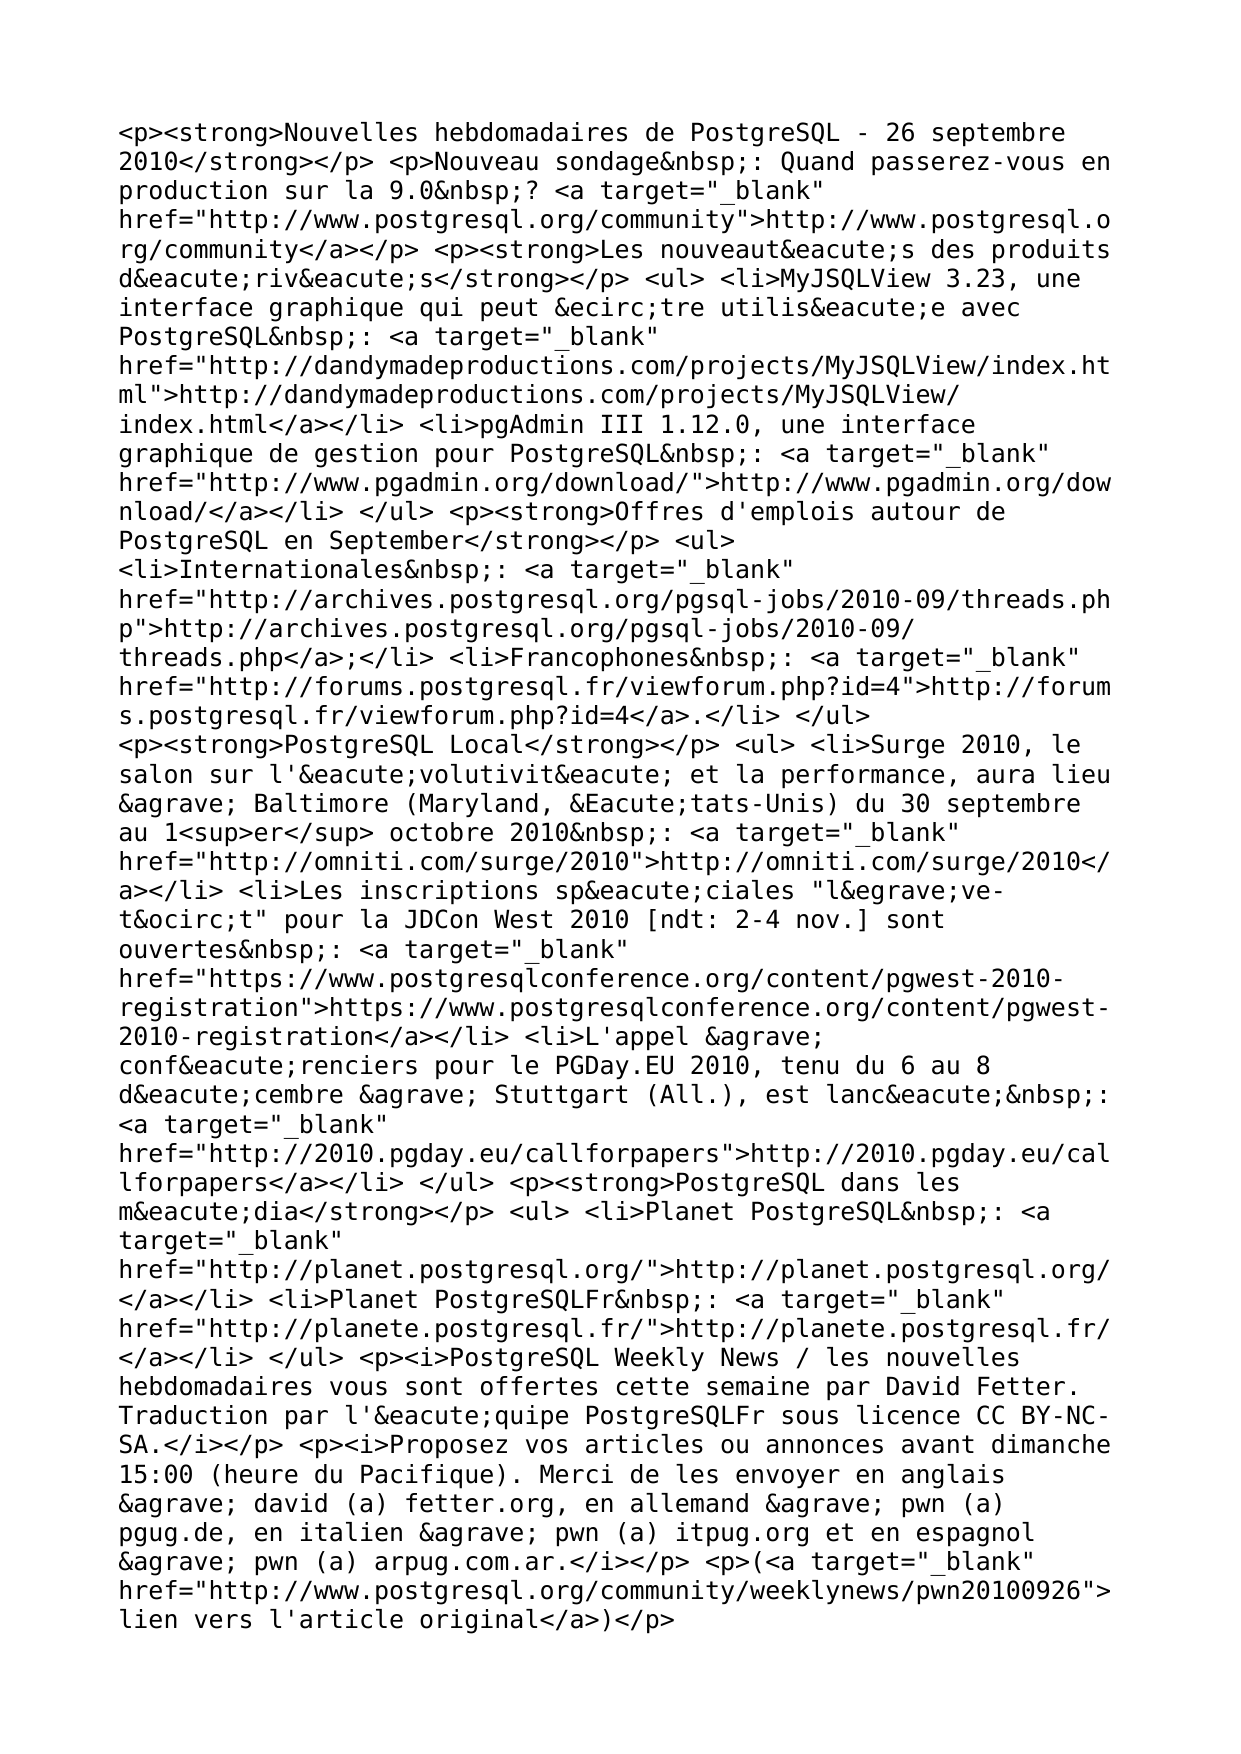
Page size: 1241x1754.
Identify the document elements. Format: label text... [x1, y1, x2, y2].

text <p><strong>Nouvelles hebdomadaires de PostgreSQL - 26 septembre 2010</strong></p> <p>Nouveau sondage&nbsp;: Quand passerez-vous en production sur la 9.0&nbsp;? <a target="_blank" href="http://www.postgresql.org/community">http://www.postgresql.org/community</a></p> <p><strong>Les nouveaut&eacute;s des produits d&eacute;riv&eacute;s</strong></p> <ul> <li>MyJSQLView 3.23, une interface graphique qui peut &ecirc;tre utilis&eacute;e avec PostgreSQL&nbsp;: <a target="_blank" href="http://dandymadeproductions.com/projects/MyJSQLView/index.html">http://dandymadeproductions.com/projects/MyJSQLView/index.html</a></li> <li>pgAdmin III 1.12.0, une interface graphique de gestion pour PostgreSQL&nbsp;: <a target="_blank" href="http://www.pgadmin.org/download/">http://www.pgadmin.org/download/</a></li> </ul> <p><strong>Offres d'emplois autour de PostgreSQL en September</strong></p> <ul> <li>Internationales&nbsp;: <a target="_blank" href="http://archives.postgresql.org/pgsql-jobs/2010-09/threads.php">http://archives.postgresql.org/pgsql-jobs/2010-09/threads.php</a>;</li> <li>Francophones&nbsp;: <a target="_blank" href="http://forums.postgresql.fr/viewforum.php?id=4">http://forums.postgresql.fr/viewforum.php?id=4</a>.</li> </ul> <p><strong>PostgreSQL Local</strong></p> <ul> <li>Surge 2010, le salon sur l'&eacute;volutivit&eacute; et la performance, aura lieu &agrave; Baltimore (Maryland, &Eacute;tats-Unis) du 30 septembre au 1<sup>er</sup> octobre 2010&nbsp;: <a target="_blank" href="http://omniti.com/surge/2010">http://omniti.com/surge/2010</a></li> <li>Les inscriptions sp&eacute;ciales "l&egrave;ve-t&ocirc;t" pour la JDCon West 2010 [ndt: 2-4 nov.] sont ouvertes&nbsp;: <a target="_blank" href="https://www.postgresqlconference.org/content/pgwest-2010-registration">https://www.postgresqlconference.org/content/pgwest-2010-registration</a></li> <li>L'appel &agrave; conf&eacute;renciers pour le PGDay.EU 2010, tenu du 6 au 8 d&eacute;cembre &agrave; Stuttgart (All.), est lanc&eacute;&nbsp;: <a target="_blank" href="http://2010.pgday.eu/callforpapers">http://2010.pgday.eu/callforpapers</a></li> </ul> <p><strong>PostgreSQL dans les m&eacute;dia</strong></p> <ul> <li>Planet PostgreSQL&nbsp;: <a target="_blank" href="http://planet.postgresql.org/">http://planet.postgresql.org/</a></li> <li>Planet PostgreSQLFr&nbsp;: <a target="_blank" href="http://planete.postgresql.fr/">http://planete.postgresql.fr/</a></li> </ul> <p><i>PostgreSQL Weekly News / les nouvelles hebdomadaires vous sont offertes cette semaine par David Fetter. Traduction par l'&eacute;quipe PostgreSQLFr sous licence CC BY-NC-SA.</i></p> <p><i>Proposez vos articles ou annonces avant dimanche 15:00 (heure du Pacifique). Merci de les envoyer en anglais &agrave; david (a) fetter.org, en allemand &agrave; pwn (a) pgug.de, en italien &agrave; pwn (a) itpug.org et en espagnol &agrave; pwn (a) arpug.com.ar.</i></p> <p>(<a target="_blank" href="http://www.postgresql.org/community/weeklynews/pwn20100926">lien vers l'article original</a>)</p> [118, 118, 1122, 1635]
